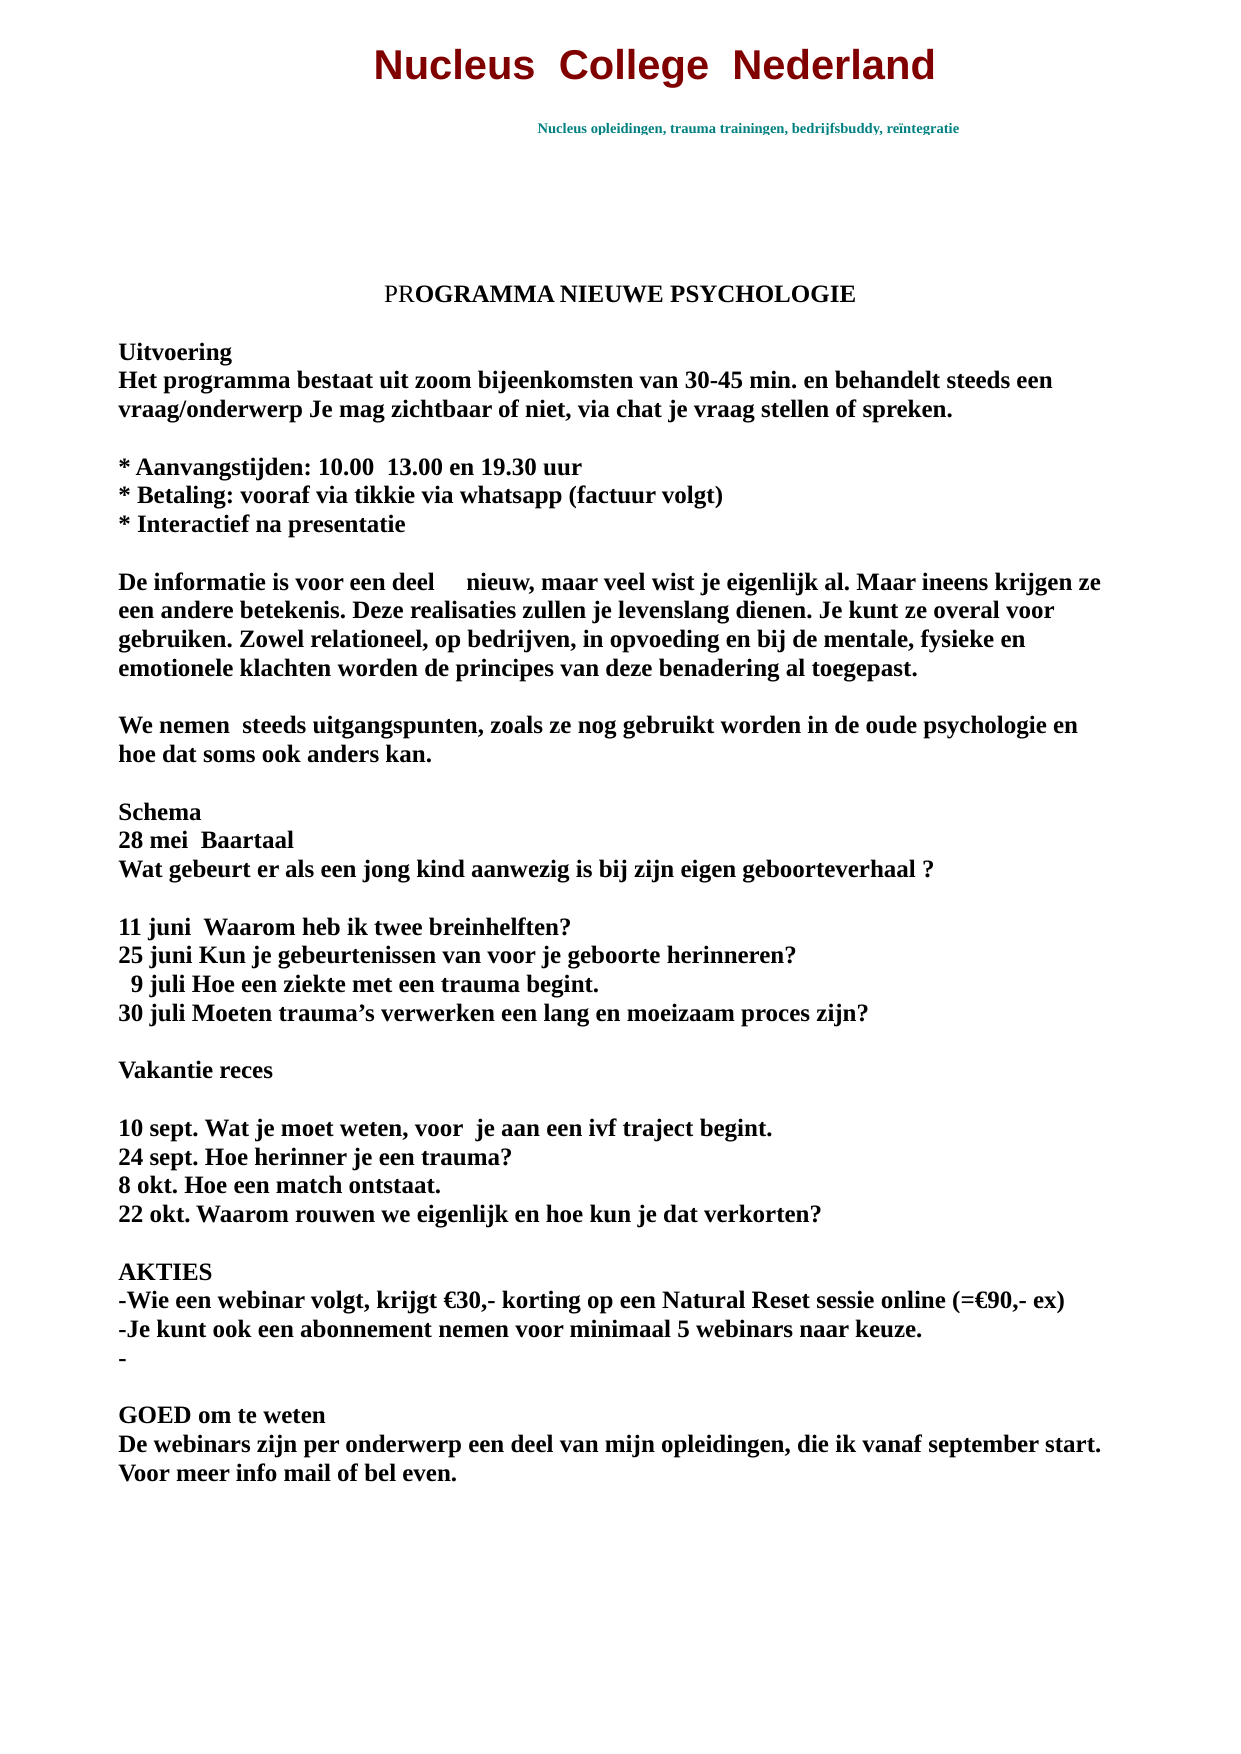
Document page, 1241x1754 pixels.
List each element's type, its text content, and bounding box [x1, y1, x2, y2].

text GOED om te weten [118, 1400, 1122, 1429]
text AKTIES [118, 1257, 1122, 1285]
text - [118, 1343, 1122, 1372]
text 30 juli Moeten trauma’s verwerken een lang en moeizaam proces zijn? [118, 998, 1122, 1027]
text * Betaling: vooraf via tikkie via whatsapp (factuur volgt) [118, 480, 1122, 509]
text 22 okt. Waarom rouwen we eigenlijk en hoe kun je dat verkorten? [118, 1199, 1122, 1228]
text 8 okt. Hoe een match ontstaat. [118, 1170, 1122, 1199]
text 25 juni Kun je gebeurtenissen van voor je geboorte herinneren? [118, 940, 1122, 969]
text 10 sept. Wat je moet weten, voor je aan een ivf traject begint. [118, 1113, 1122, 1142]
text 24 sept. Hoe herinner je een trauma? [118, 1142, 1122, 1170]
text Wat gebeurt er als een jong kind aanwezig is bij zijn eigen geboorteverhaal ? [118, 854, 1122, 883]
text Schema [118, 797, 1122, 825]
text De informatie is voor een deel nieuw, maar veel wist je eigenlijk al. Maar ineens krijgen ze een andere betekenis. Deze realisaties zullen je levenslang dienen. Je kunt ze overal voor gebruiken. Zowel relationeel, op bedrijven, in opvoeding en bij de mentale, fysieke en emotionele klachten worden de principes van deze benadering al toegepast. [118, 567, 1122, 682]
text Uitvoering [118, 337, 1122, 365]
text Voor meer info mail of bel even. [118, 1458, 1122, 1487]
text Vakantie reces [118, 1055, 1122, 1084]
text 9 juli Hoe een ziekte met een trauma begint. [118, 969, 1122, 998]
text * Aanvangstijden: 10.00 13.00 en 19.30 uur [118, 452, 1122, 480]
text * Interactief na presentatie [118, 509, 1122, 538]
text Het programma bestaat uit zoom bijeenkomsten van 30-45 min. en behandelt steeds een vraag/onderwerp Je mag zichtbaar of niet, via chat je vraag stellen of spreken. [118, 365, 1122, 423]
text -Je kunt ook een abonnement nemen voor minimaal 5 webinars naar keuze. [118, 1314, 1122, 1343]
text 11 juni Waarom heb ik twee breinhelften? [118, 912, 1122, 940]
text 28 mei Baartaal [118, 825, 1122, 854]
text We nemen steeds uitgangspunten, zoals ze nog gebruikt worden in de oude psychologie en hoe dat soms ook anders kan. [118, 710, 1122, 768]
text PROGRAMMA NIEUWE PSYCHOLOGIE [118, 279, 1122, 308]
text -Wie een webinar volgt, krijgt €30,- korting op een Natural Reset sessie online (=€90,- ex) [118, 1285, 1122, 1314]
text De webinars zijn per onderwerp een deel van mijn opleidingen, die ik vanaf september start. [118, 1429, 1122, 1458]
